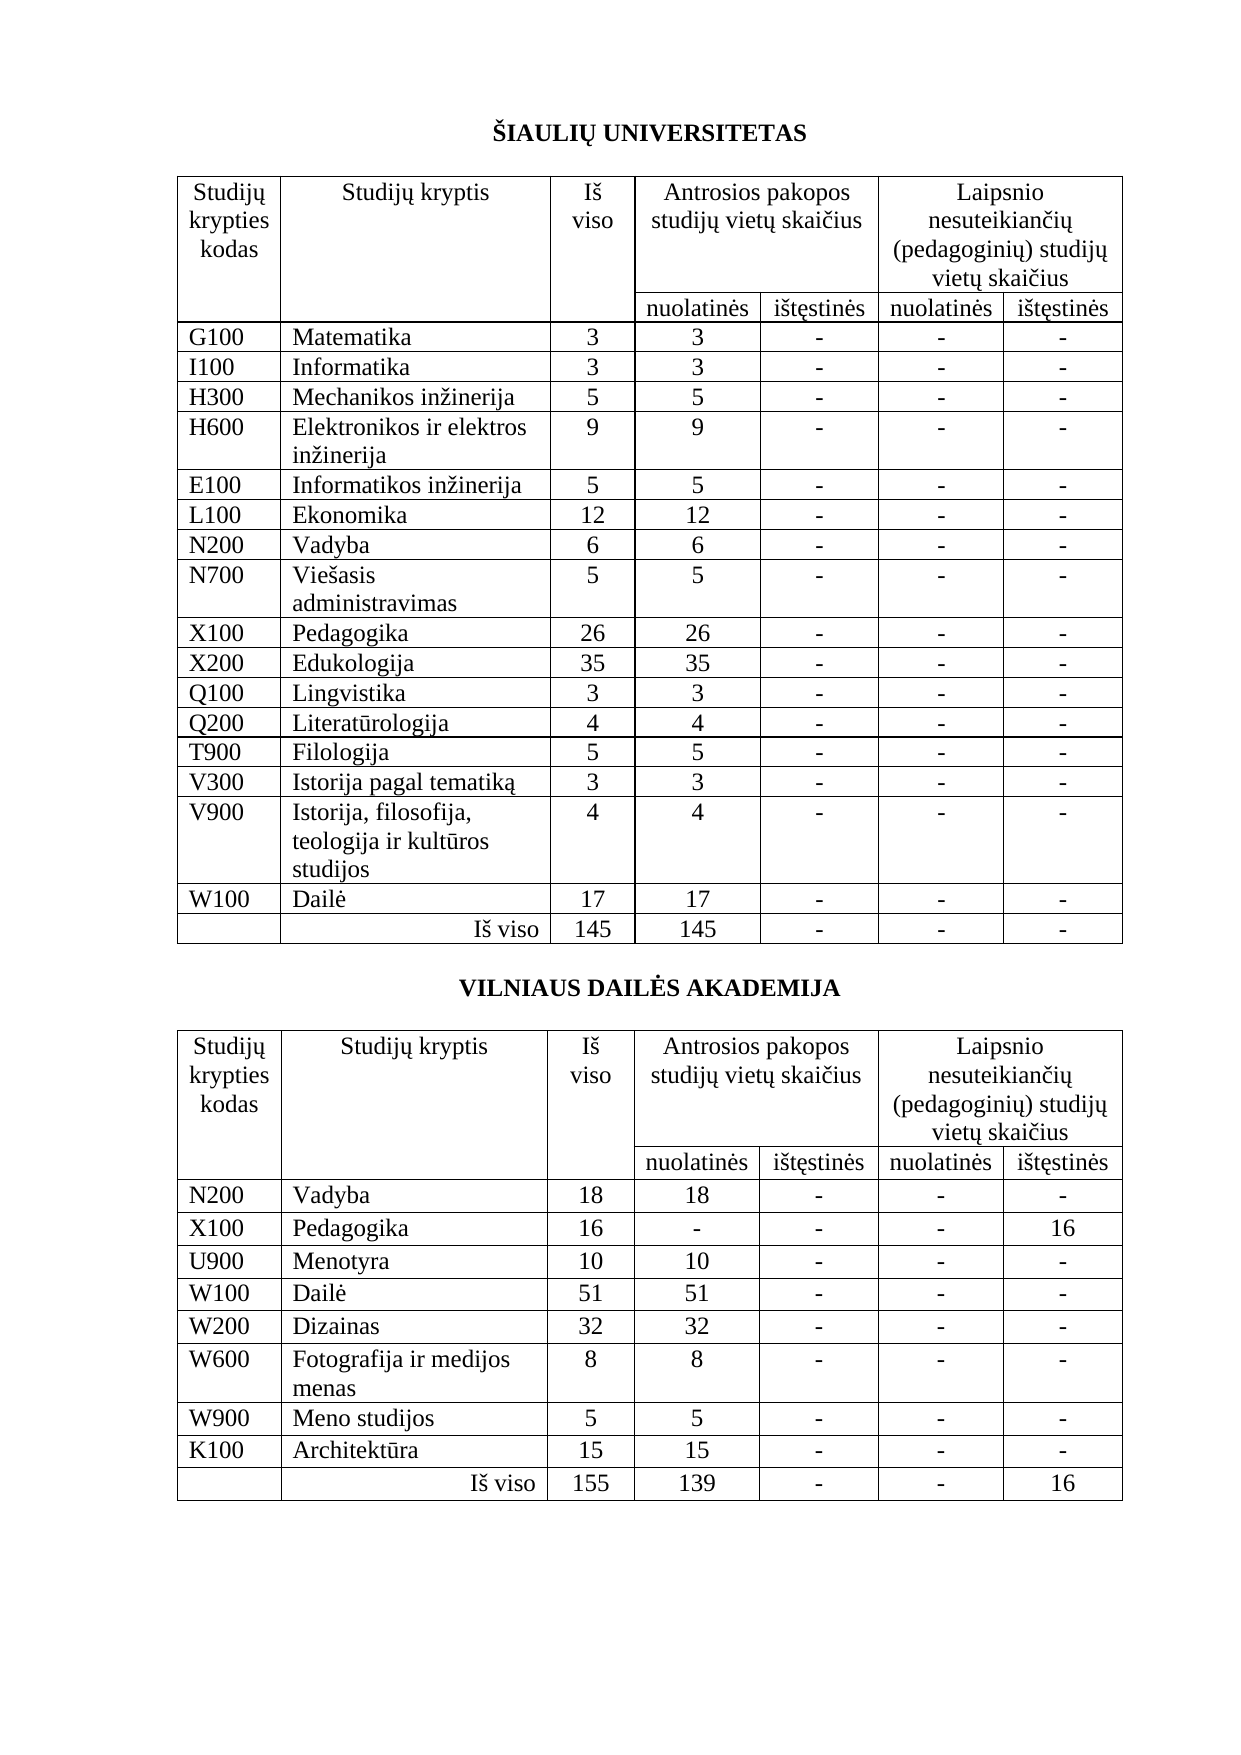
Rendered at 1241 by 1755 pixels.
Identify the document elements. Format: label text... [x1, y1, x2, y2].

table_cell Elektronikos ir elektros inžinerija [281, 412, 550, 469]
table_cell - [879, 648, 1003, 677]
table_cell 18 [635, 1180, 759, 1212]
table_cell 155 [548, 1468, 634, 1500]
table_cell W100 [178, 1279, 281, 1310]
table_cell - [1004, 1279, 1122, 1310]
table_cell - [761, 678, 878, 707]
table_cell - [1004, 648, 1122, 677]
table_cell - [635, 1213, 759, 1245]
table_cell Informatikos inžinerija [281, 470, 550, 499]
table_cell - [1004, 797, 1122, 883]
table_cell 4 [636, 797, 760, 883]
table_cell - [760, 1311, 878, 1343]
table_cell - [879, 1344, 1003, 1402]
table_cell - [761, 708, 878, 736]
table_cell - [760, 1403, 878, 1434]
table_cell - [761, 412, 878, 469]
table_cell 3 [636, 678, 760, 707]
table_cell 51 [635, 1279, 759, 1310]
table_cell - [1004, 352, 1122, 381]
table_cell - [879, 500, 1003, 529]
table_cell - [1004, 470, 1122, 499]
table_cell Ekonomika [281, 500, 550, 529]
table_cell - [760, 1468, 878, 1500]
table_cell - [761, 797, 878, 883]
table_cell 4 [551, 797, 634, 883]
table_cell - [761, 884, 878, 913]
table_cell - [879, 530, 1003, 559]
table_cell 12 [551, 500, 634, 529]
table_cell 3 [551, 678, 634, 707]
table_cell - [879, 884, 1003, 913]
table_cell I100 [178, 352, 280, 381]
table_cell N200 [178, 530, 280, 559]
table_cell Lingvistika [281, 678, 550, 707]
table_cell - [1004, 500, 1122, 529]
table_cell - [1004, 560, 1122, 617]
table_cell T900 [178, 738, 280, 766]
table_cell - [1004, 738, 1122, 766]
table_cell - [1004, 1436, 1122, 1467]
table_cell 17 [636, 884, 760, 913]
table_cell - [761, 618, 878, 647]
table_cell 5 [636, 382, 760, 411]
table_cell [178, 1468, 281, 1500]
table_cell Iš viso [282, 1468, 547, 1500]
table_cell - [760, 1279, 878, 1310]
table_cell - [761, 382, 878, 411]
table_cell E100 [178, 470, 280, 499]
table_header Antrosios pakopos studijų vietų skaičius [636, 177, 878, 292]
table_cell - [1004, 767, 1122, 796]
table_cell Meno studijos [282, 1403, 547, 1434]
table_cell - [879, 560, 1003, 617]
table_cell 3 [636, 323, 760, 351]
table_cell - [1004, 1344, 1122, 1402]
table_cell - [1004, 1403, 1122, 1434]
table_cell 5 [635, 1403, 759, 1434]
table_cell 6 [551, 530, 634, 559]
table_cell nuolatinės [879, 293, 1003, 321]
table_cell V900 [178, 797, 280, 883]
table_cell - [879, 1246, 1003, 1277]
table_cell 6 [636, 530, 760, 559]
table_cell 4 [636, 708, 760, 736]
table_cell [178, 914, 280, 943]
table_cell - [879, 797, 1003, 883]
table_cell Mechanikos inžinerija [281, 382, 550, 411]
table_cell - [1004, 1311, 1122, 1343]
table_cell Architektūra [282, 1436, 547, 1467]
table_cell K100 [178, 1436, 281, 1467]
table_cell G100 [178, 323, 280, 351]
table_cell - [761, 914, 878, 943]
table_cell - [1004, 412, 1122, 469]
table_cell - [879, 323, 1003, 351]
table_cell 5 [551, 470, 634, 499]
table_cell - [879, 738, 1003, 766]
table_cell Pedagogika [281, 618, 550, 647]
table_cell - [879, 1279, 1003, 1310]
table_cell 5 [551, 560, 634, 617]
table_cell W900 [178, 1403, 281, 1434]
table_cell H600 [178, 412, 280, 469]
table_cell Dizainas [282, 1311, 547, 1343]
table_cell N200 [178, 1180, 281, 1212]
table_cell - [1004, 618, 1122, 647]
table_cell 5 [551, 738, 634, 766]
table_cell - [761, 352, 878, 381]
table_cell ištęstinės [760, 1147, 878, 1179]
table_cell - [760, 1344, 878, 1402]
table_cell W100 [178, 884, 280, 913]
table_cell 51 [548, 1279, 634, 1310]
table_cell 18 [548, 1180, 634, 1212]
table_cell 5 [548, 1403, 634, 1434]
table_cell - [1004, 1180, 1122, 1212]
table_cell Pedagogika [282, 1213, 547, 1245]
table_cell 32 [635, 1311, 759, 1343]
table_cell - [760, 1180, 878, 1212]
table_cell - [761, 738, 878, 766]
table_cell Q200 [178, 708, 280, 736]
table_cell Dailė [281, 884, 550, 913]
table_cell X100 [178, 618, 280, 647]
table_cell - [879, 1403, 1003, 1434]
table_cell - [879, 382, 1003, 411]
table_cell 145 [551, 914, 634, 943]
table_cell Menotyra [282, 1246, 547, 1277]
table_cell - [879, 1436, 1003, 1467]
table_header Iš viso [551, 177, 634, 321]
table_header Studijų kryptis [282, 1031, 547, 1179]
table_header Studijų krypties kodas [178, 1031, 281, 1179]
table_cell - [761, 560, 878, 617]
table_cell 5 [636, 738, 760, 766]
table_cell 3 [636, 767, 760, 796]
table_cell 26 [636, 618, 760, 647]
table_cell 5 [636, 470, 760, 499]
table_cell - [879, 1468, 1003, 1500]
table_cell - [760, 1246, 878, 1277]
table_cell Vadyba [281, 530, 550, 559]
table_cell ištęstinės [1004, 293, 1122, 321]
table_cell - [879, 708, 1003, 736]
table_cell Q100 [178, 678, 280, 707]
table_cell - [760, 1213, 878, 1245]
table_cell Matematika [281, 323, 550, 351]
table_cell - [1004, 530, 1122, 559]
table_cell - [1004, 323, 1122, 351]
table_cell - [879, 352, 1003, 381]
table_cell - [1004, 914, 1122, 943]
table_cell 32 [548, 1311, 634, 1343]
table_cell U900 [178, 1246, 281, 1277]
table_cell 8 [548, 1344, 634, 1402]
table_cell V300 [178, 767, 280, 796]
table_cell - [879, 1213, 1003, 1245]
table_cell Istorija pagal tematiką [281, 767, 550, 796]
table_cell - [879, 767, 1003, 796]
table_cell - [1004, 382, 1122, 411]
table_cell - [761, 648, 878, 677]
table_cell - [1004, 708, 1122, 736]
table_cell nuolatinės [636, 293, 760, 321]
table_cell 3 [636, 352, 760, 381]
table_cell - [761, 530, 878, 559]
table_cell 35 [636, 648, 760, 677]
table_cell - [879, 470, 1003, 499]
table_cell 15 [635, 1436, 759, 1467]
table_header Laipsnio nesuteikiančių (pedagoginių) studijų vietų skaičius [879, 1031, 1122, 1146]
table_cell Edukologija [281, 648, 550, 677]
table_cell - [879, 412, 1003, 469]
table_cell 16 [1004, 1468, 1122, 1500]
table_cell W200 [178, 1311, 281, 1343]
table_cell 9 [551, 412, 634, 469]
table_cell 139 [635, 1468, 759, 1500]
table_cell - [761, 767, 878, 796]
table_cell H300 [178, 382, 280, 411]
table_cell 16 [1004, 1213, 1122, 1245]
text ŠIAULIŲ UNIVERSITETAS [177, 118, 1122, 147]
table_cell - [1004, 678, 1122, 707]
table_cell 16 [548, 1213, 634, 1245]
table_cell - [761, 500, 878, 529]
table_header Antrosios pakopos studijų vietų skaičius [635, 1031, 878, 1146]
table_cell - [879, 1180, 1003, 1212]
table_cell 15 [548, 1436, 634, 1467]
table_cell 12 [636, 500, 760, 529]
table_cell - [761, 323, 878, 351]
table_cell 35 [551, 648, 634, 677]
table_cell nuolatinės [635, 1147, 759, 1179]
table_cell Dailė [282, 1279, 547, 1310]
table_cell 3 [551, 352, 634, 381]
table_cell 3 [551, 323, 634, 351]
table_cell - [761, 470, 878, 499]
table_cell Literatūrologija [281, 708, 550, 736]
table_cell Informatika [281, 352, 550, 381]
table_cell Filologija [281, 738, 550, 766]
table_cell 10 [635, 1246, 759, 1277]
table_cell Fotografija ir medijos menas [282, 1344, 547, 1402]
table_cell 145 [636, 914, 760, 943]
table_cell 26 [551, 618, 634, 647]
table_cell - [879, 914, 1003, 943]
table_cell 5 [551, 382, 634, 411]
table_cell L100 [178, 500, 280, 529]
table_cell Iš viso [281, 914, 550, 943]
table_cell 4 [551, 708, 634, 736]
table_header Studijų kryptis [281, 177, 550, 321]
table_header Iš viso [548, 1031, 634, 1179]
table_cell - [1004, 884, 1122, 913]
table_cell - [760, 1436, 878, 1467]
table_cell 10 [548, 1246, 634, 1277]
table_cell ištęstinės [1004, 1147, 1122, 1179]
table_cell 9 [636, 412, 760, 469]
table_cell W600 [178, 1344, 281, 1402]
table_header Laipsnio nesuteikiančių (pedagoginių) studijų vietų skaičius [879, 177, 1122, 292]
text VILNIAUS DAILĖS AKADEMIJA [177, 973, 1122, 1001]
table_cell 3 [551, 767, 634, 796]
table_cell N700 [178, 560, 280, 617]
table_cell - [879, 678, 1003, 707]
table_cell Viešasis administravimas [281, 560, 550, 617]
table_cell nuolatinės [879, 1147, 1003, 1179]
table_cell - [879, 1311, 1003, 1343]
table_cell - [879, 618, 1003, 647]
table_cell Vadyba [282, 1180, 547, 1212]
table_cell ištęstinės [761, 293, 878, 321]
table_cell X100 [178, 1213, 281, 1245]
table_header Studijų krypties kodas [178, 177, 280, 321]
table_cell X200 [178, 648, 280, 677]
table_cell - [1004, 1246, 1122, 1277]
table_cell 17 [551, 884, 634, 913]
table_cell 5 [636, 560, 760, 617]
table_cell Istorija, filosofija, teologija ir kultūros studijos [281, 797, 550, 883]
table_cell 8 [635, 1344, 759, 1402]
